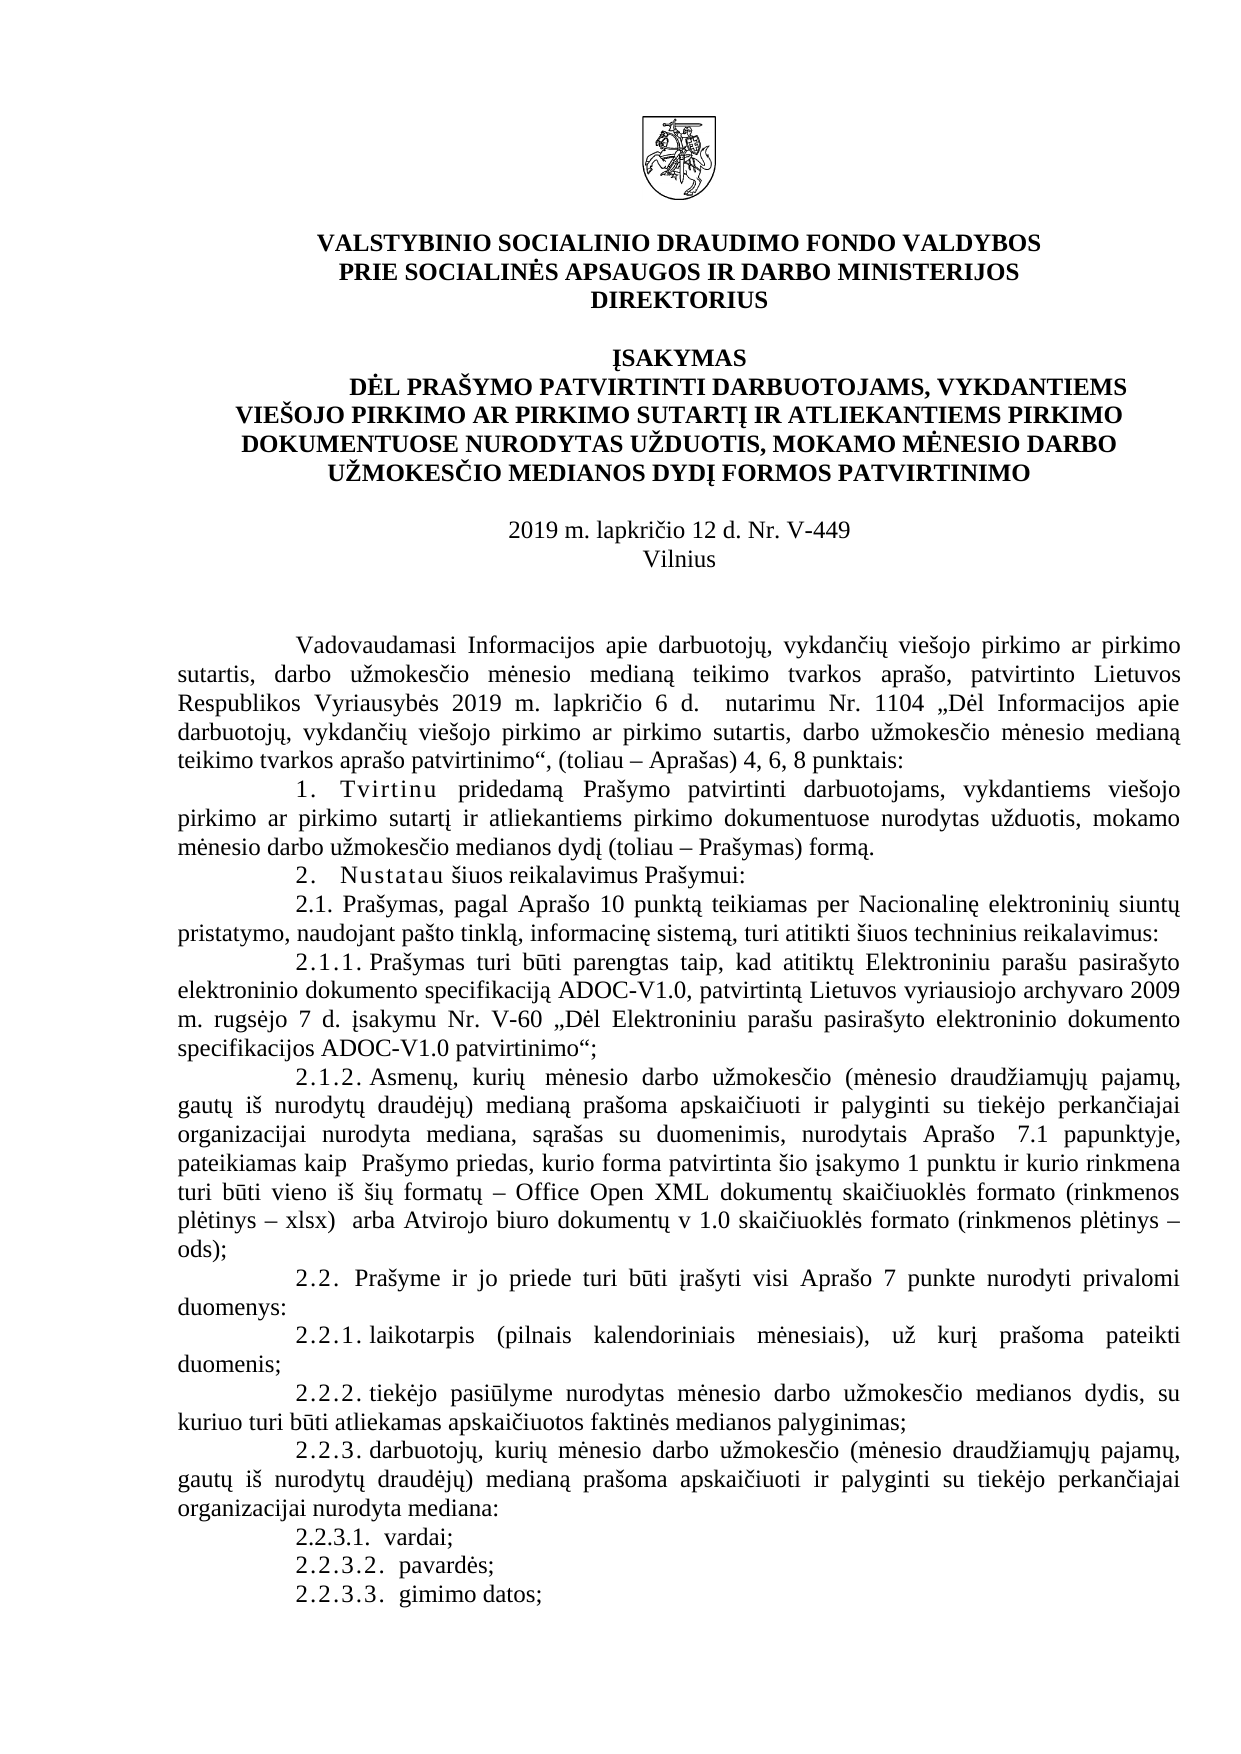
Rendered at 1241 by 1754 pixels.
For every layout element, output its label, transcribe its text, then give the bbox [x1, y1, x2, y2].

text ĮSAKYMAS [177, 343, 1181, 372]
text 2019 m. lapkričio 12 d. Nr. V-449 [177, 516, 1181, 544]
text 2.2.2. tiekėjo pasiūlyme nurodytas mėnesio darbo užmokesčio medianos dydis, su kuriuo turi būti atliekamas apskaičiuotos faktinės medianos palyginimas; [177, 1378, 1181, 1436]
text dėl Prašymo patvirtinti darbuotojams, vykdantiems viešojo pirkimo ar pirkimo sutartį ir atliekantiems pirkimo dokumentuose nurodytas užduotis, mokamo mėnesio darbo užmokesčio medianos dydį formos patvirtinimo [177, 372, 1181, 487]
text 2.2.3.1. vardai; [177, 1522, 1181, 1551]
text 2.2.3.2. pavardės; [177, 1551, 1181, 1579]
text Vadovaudamasi Informacijos apie darbuotojų, vykdančių viešojo pirkimo ar pirkimo sutartis, darbo užmokesčio mėnesio medianą teikimo tvarkos aprašo, patvirtinto Lietuvos Respublikos Vyriausybės 2019 m. lapkričio 6 d. nutarimu Nr. 1104 „Dėl Informacijos apie darbuotojų, vykdančių viešojo pirkimo ar pirkimo sutartis, darbo užmokesčio mėnesio medianą teikimo tvarkos aprašo patvirtinimo“, (toliau – Aprašas) 4, 6, 8 punktais: [177, 631, 1181, 774]
text Vilnius [177, 544, 1181, 573]
text 2.1.1. Prašymas turi būti parengtas taip, kad atitiktų Elektroniniu parašu pasirašyto elektroninio dokumento specifikaciją ADOC-V1.0, patvirtintą Lietuvos vyriausiojo archyvaro 2009 m. rugsėjo 7 d. įsakymu Nr. V-60 „Dėl Elektroniniu parašu pasirašyto elektroninio dokumento specifikacijos ADOC-V1.0 patvirtinimo“; [177, 947, 1181, 1062]
text DIREKTORIUS [177, 286, 1181, 314]
text 2.2. Prašyme ir jo priede turi būti įrašyti visi Aprašo 7 punkte nurodyti privalomi duomenys: [177, 1263, 1181, 1321]
text 2. Nustatau šiuos reikalavimus Prašymui: [177, 861, 1181, 889]
text 1. Tvirtinu pridedamą Prašymo patvirtinti darbuotojams, vykdantiems viešojo pirkimo ar pirkimo sutartį ir atliekantiems pirkimo dokumentuose nurodytas užduotis, mokamo mėnesio darbo užmokesčio medianos dydį (toliau – Prašymas) formą. [177, 774, 1181, 861]
text 2.2.1. laikotarpis (pilnais kalendoriniais mėnesiais), už kurį prašoma pateikti duomenis; [177, 1321, 1181, 1378]
text 2.2.3.3. gimimo datos; [177, 1579, 1181, 1608]
text 2.1.2. Asmenų, kurių mėnesio darbo užmokesčio (mėnesio draudžiamųjų pajamų, gautų iš nurodytų draudėjų) medianą prašoma apskaičiuoti ir palyginti su tiekėjo perkančiajai organizacijai nurodyta mediana, sąrašas su duomenimis, nurodytais Aprašo 7.1 papunktyje, pateikiamas kaip Prašymo priedas, kurio forma patvirtinta šio įsakymo 1 punktu ir kurio rinkmena turi būti vieno iš šių formatų – Office Open XML dokumentų skaičiuoklės formato (rinkmenos plėtinys – xlsx) arba Atvirojo biuro dokumentų v 1.0 skaičiuoklės formato (rinkmenos plėtinys – ods); [177, 1062, 1181, 1263]
text VALSTYBINIO SOCIALINIO DRAUDIMO FONDO VALDYBOS [177, 228, 1181, 257]
text 2.1. Prašymas, pagal Aprašo 10 punktą teikiamas per Nacionalinę elektroninių siuntų pristatymo, naudojant pašto tinklą, informacinę sistemą, turi atitikti šiuos techninius reikalavimus: [177, 889, 1181, 947]
text PRIE SOCIALINĖS APSAUGOS IR DARBO MINISTERIJOS [177, 257, 1181, 286]
text 2.2.3. darbuotojų, kurių mėnesio darbo užmokesčio (mėnesio draudžiamųjų pajamų, gautų iš nurodytų draudėjų) medianą prašoma apskaičiuoti ir palyginti su tiekėjo perkančiajai organizacijai nurodyta mediana: [177, 1436, 1181, 1522]
